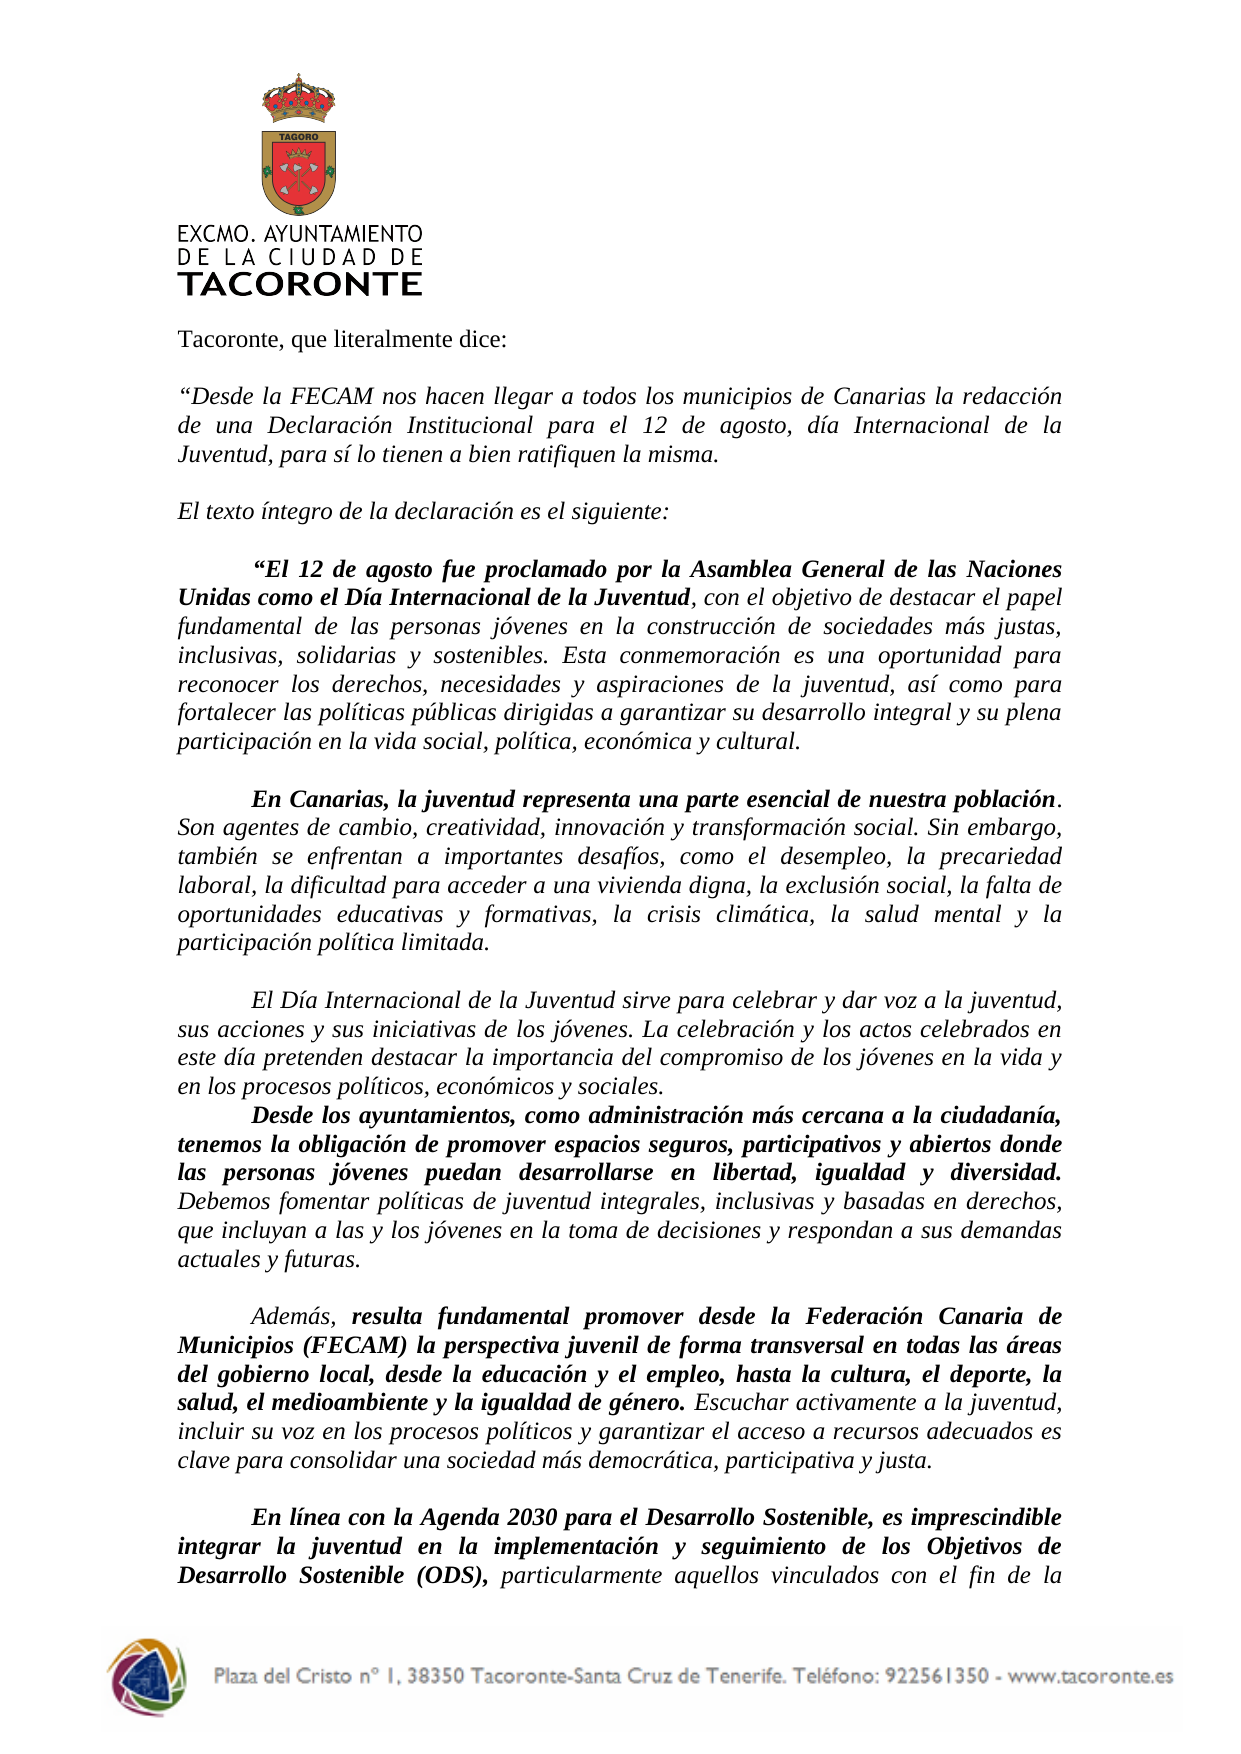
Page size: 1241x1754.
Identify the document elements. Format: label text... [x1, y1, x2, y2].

picture [177, 73, 422, 296]
text Desde los ayuntamientos, como administración más cercana a la ciudadanía, tenemos la obligación de promover espacios seguros, participativos y abiertos donde las personas jóvenes puedan desarrollarse en libertad, igualdad y diversidad. Debemos fomentar políticas de juventud integrales, inclusivas y basadas en derechos, que incluyan a las y los jóvenes en la toma de decisiones y respondan a sus demandas actuales y futuras. [177, 1100, 1063, 1272]
text El texto íntegro de la declaración es el siguiente: [177, 496, 1063, 525]
text Tacoronte, que literalmente dice: [177, 324, 1063, 352]
picture [101, 1626, 1183, 1732]
text Además, resulta fundamental promover desde la Federación Canaria de Municipios (FECAM) la perspectiva juvenil de forma transversal en todas las áreas del gobierno local, desde la educación y el empleo, hasta la cultura, el deporte, la salud, el medioambiente y la igualdad de género. Escuchar activamente a la juventud, incluir su voz en los procesos políticos y garantizar el acceso a recursos adecuados es clave para consolidar una sociedad más democrática, participativa y justa. [177, 1301, 1063, 1474]
text En línea con la Agenda 2030 para el Desarrollo Sostenible, es imprescindible integrar la juventud en la implementación y seguimiento de los Objetivos de Desarrollo Sostenible (ODS), particularmente aquellos vinculados con el fin de la [177, 1502, 1063, 1589]
text “El 12 de agosto fue proclamado por la Asamblea General de las Naciones Unidas como el Día Internacional de la Juventud, con el objetivo de destacar el papel fundamental de las personas jóvenes en la construcción de sociedades más justas, inclusivas, solidarias y sostenibles. Esta conmemoración es una oportunidad para reconocer los derechos, necesidades y aspiraciones de la juventud, así como para fortalecer las políticas públicas dirigidas a garantizar su desarrollo integral y su plena participación en la vida social, política, económica y cultural. [177, 554, 1063, 755]
text En Canarias, la juventud representa una parte esencial de nuestra población. Son agentes de cambio, creatividad, innovación y transformación social. Sin embargo, también se enfrentan a importantes desafíos, como el desempleo, la precariedad laboral, la dificultad para acceder a una vivienda digna, la exclusión social, la falta de oportunidades educativas y formativas, la crisis climática, la salud mental y la participación política limitada. [177, 784, 1063, 956]
text El Día Internacional de la Juventud sirve para celebrar y dar voz a la juventud, sus acciones y sus iniciativas de los jóvenes. La celebración y los actos celebrados en este día pretenden destacar la importancia del compromiso de los jóvenes en la vida y en los procesos políticos, económicos y sociales. [177, 985, 1063, 1100]
text “Desde la FECAM nos hacen llegar a todos los municipios de Canarias la redacción de una Declaración Institucional para el 12 de agosto, día Internacional de la Juventud, para sí lo tienen a bien ratifiquen la misma. [177, 381, 1063, 467]
